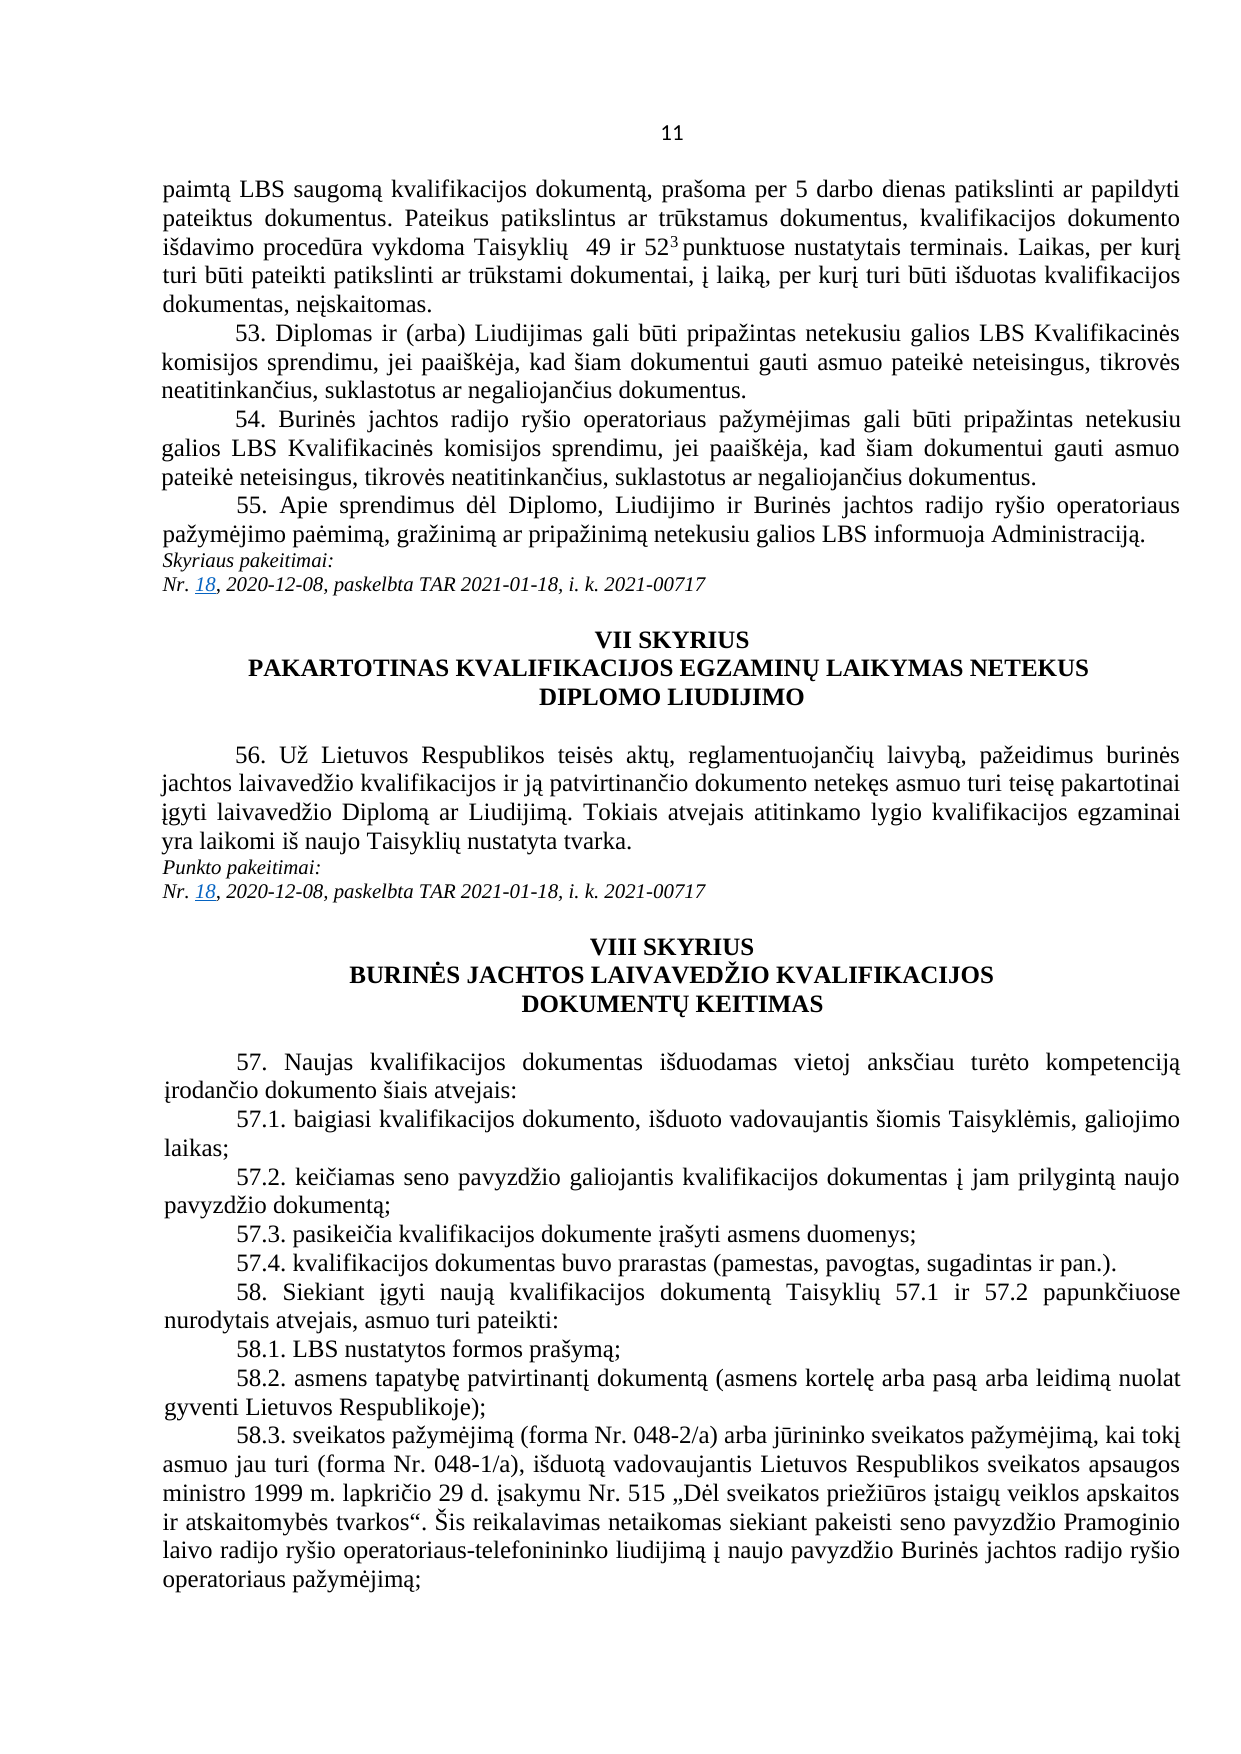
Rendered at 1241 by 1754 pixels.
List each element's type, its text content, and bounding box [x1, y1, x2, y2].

text 57.4. kvalifikacijos dokumentas buvo prarastas (pamestas, pavogtas, sugadintas ir pan.). [164, 1248, 1181, 1277]
text 56. Už Lietuvos Respublikos teisės aktų, reglamentuojančių laivybą, pažeidimus burinės jachtos laivavedžio kvalifikacijos ir ją patvirtinančio dokumento netekęs asmuo turi teisę pakartotinai įgyti laivavedžio Diplomą ar Liudijimą. Tokiais atvejais atitinkamo lygio kvalifikacijos egzaminai yra laikomi iš naujo Taisyklių nustatyta tvarka. [161, 740, 1181, 855]
text 53. Diplomas ir (arba) Liudijimas gali būti pripažintas netekusiu galios LBS Kvalifikacinės komisijos sprendimu, jei paaiškėja, kad šiam dokumentui gauti asmuo pateikė neteisingus, tikrovės neatitinkančius, suklastotus ar negaliojančius dokumentus. [161, 318, 1181, 404]
text 58.2. asmens tapatybę patvirtinantį dokumentą (asmens kortelę arba pasą arba leidimą nuolat gyventi Lietuvos Respublikoje); [164, 1363, 1181, 1420]
text Nr. 18, 2020-12-08, paskelbta TAR 2021-01-18, i. k. 2021-00717 [162, 572, 1181, 596]
text PAKARTOTINAS KVALIFIKACIJOS EGZAMINŲ LAIKYMAS NETEKUS DIPLOMO LIUDIJIMO [162, 653, 1181, 711]
text Skyriaus pakeitimai: [162, 548, 1181, 572]
text Punkto pakeitimai: [162, 855, 1181, 879]
text 58.3. sveikatos pažymėjimą (forma Nr. 048-2/a) arba jūrininko sveikatos pažymėjimą, kai tokį asmuo jau turi (forma Nr. 048-1/a), išduotą vadovaujantis Lietuvos Respublikos sveikatos apsaugos ministro 1999 m. lapkričio 29 d. įsakymu Nr. 515 „Dėl sveikatos priežiūros įstaigų veiklos apskaitos ir atskaitomybės tvarkos“. Šis reikalavimas netaikomas siekiant pakeisti seno pavyzdžio Pramoginio laivo radijo ryšio operatoriaus-telefonininko liudijimą į naujo pavyzdžio Burinės jachtos radijo ryšio operatoriaus pažymėjimą; [162, 1420, 1181, 1593]
text VIII SKYRIUS [162, 932, 1181, 960]
text 57. Naujas kvalifikacijos dokumentas išduodamas vietoj anksčiau turėto kompetenciją įrodančio dokumento šiais atvejais: [164, 1047, 1181, 1104]
text Nr. 18, 2020-12-08, paskelbta TAR 2021-01-18, i. k. 2021-00717 [162, 879, 1181, 903]
text BURINĖS JACHTOS LAIVAVEDŽIO KVALIFIKACIJOS DOKUMENTŲ KEITIMAS [162, 960, 1181, 1018]
text paimtą LBS saugomą kvalifikacijos dokumentą, prašoma per 5 darbo dienas patikslinti ar papildyti pateiktus dokumentus. Pateikus patikslintus ar trūkstamus dokumentus, kvalifikacijos dokumento išdavimo procedūra vykdoma Taisyklių 49 ir 523 punktuose nustatytais terminais. Laikas, per kurį turi būti pateikti patikslinti ar trūkstami dokumentai, į laiką, per kurį turi būti išduotas kvalifikacijos dokumentas, neįskaitomas. [162, 174, 1181, 318]
text 58. Siekiant įgyti naują kvalifikacijos dokumentą Taisyklių 57.1 ir 57.2 papunkčiuose nurodytais atvejais, asmuo turi pateikti: [164, 1277, 1181, 1334]
text 57.2. keičiamas seno pavyzdžio galiojantis kvalifikacijos dokumentas į jam prilygintą naujo pavyzdžio dokumentą; [164, 1162, 1181, 1219]
text 57.1. baigiasi kvalifikacijos dokumento, išduoto vadovaujantis šiomis Taisyklėmis, galiojimo laikas; [164, 1104, 1181, 1162]
text 54. Burinės jachtos radijo ryšio operatoriaus pažymėjimas gali būti pripažintas netekusiu galios LBS Kvalifikacinės komisijos sprendimu, jei paaiškėja, kad šiam dokumentui gauti asmuo pateikė neteisingus, tikrovės neatitinkančius, suklastotus ar negaliojančius dokumentus. [161, 404, 1181, 490]
text 57.3. pasikeičia kvalifikacijos dokumente įrašyti asmens duomenys; [164, 1219, 1181, 1248]
text 55. Apie sprendimus dėl Diplomo, Liudijimo ir Burinės jachtos radijo ryšio operatoriaus pažymėjimo paėmimą, gražinimą ar pripažinimą netekusiu galios LBS informuoja Administraciją. [162, 490, 1181, 548]
text 58.1. LBS nustatytos formos prašymą; [164, 1334, 1181, 1363]
text VII SKYRIUS [162, 625, 1181, 653]
